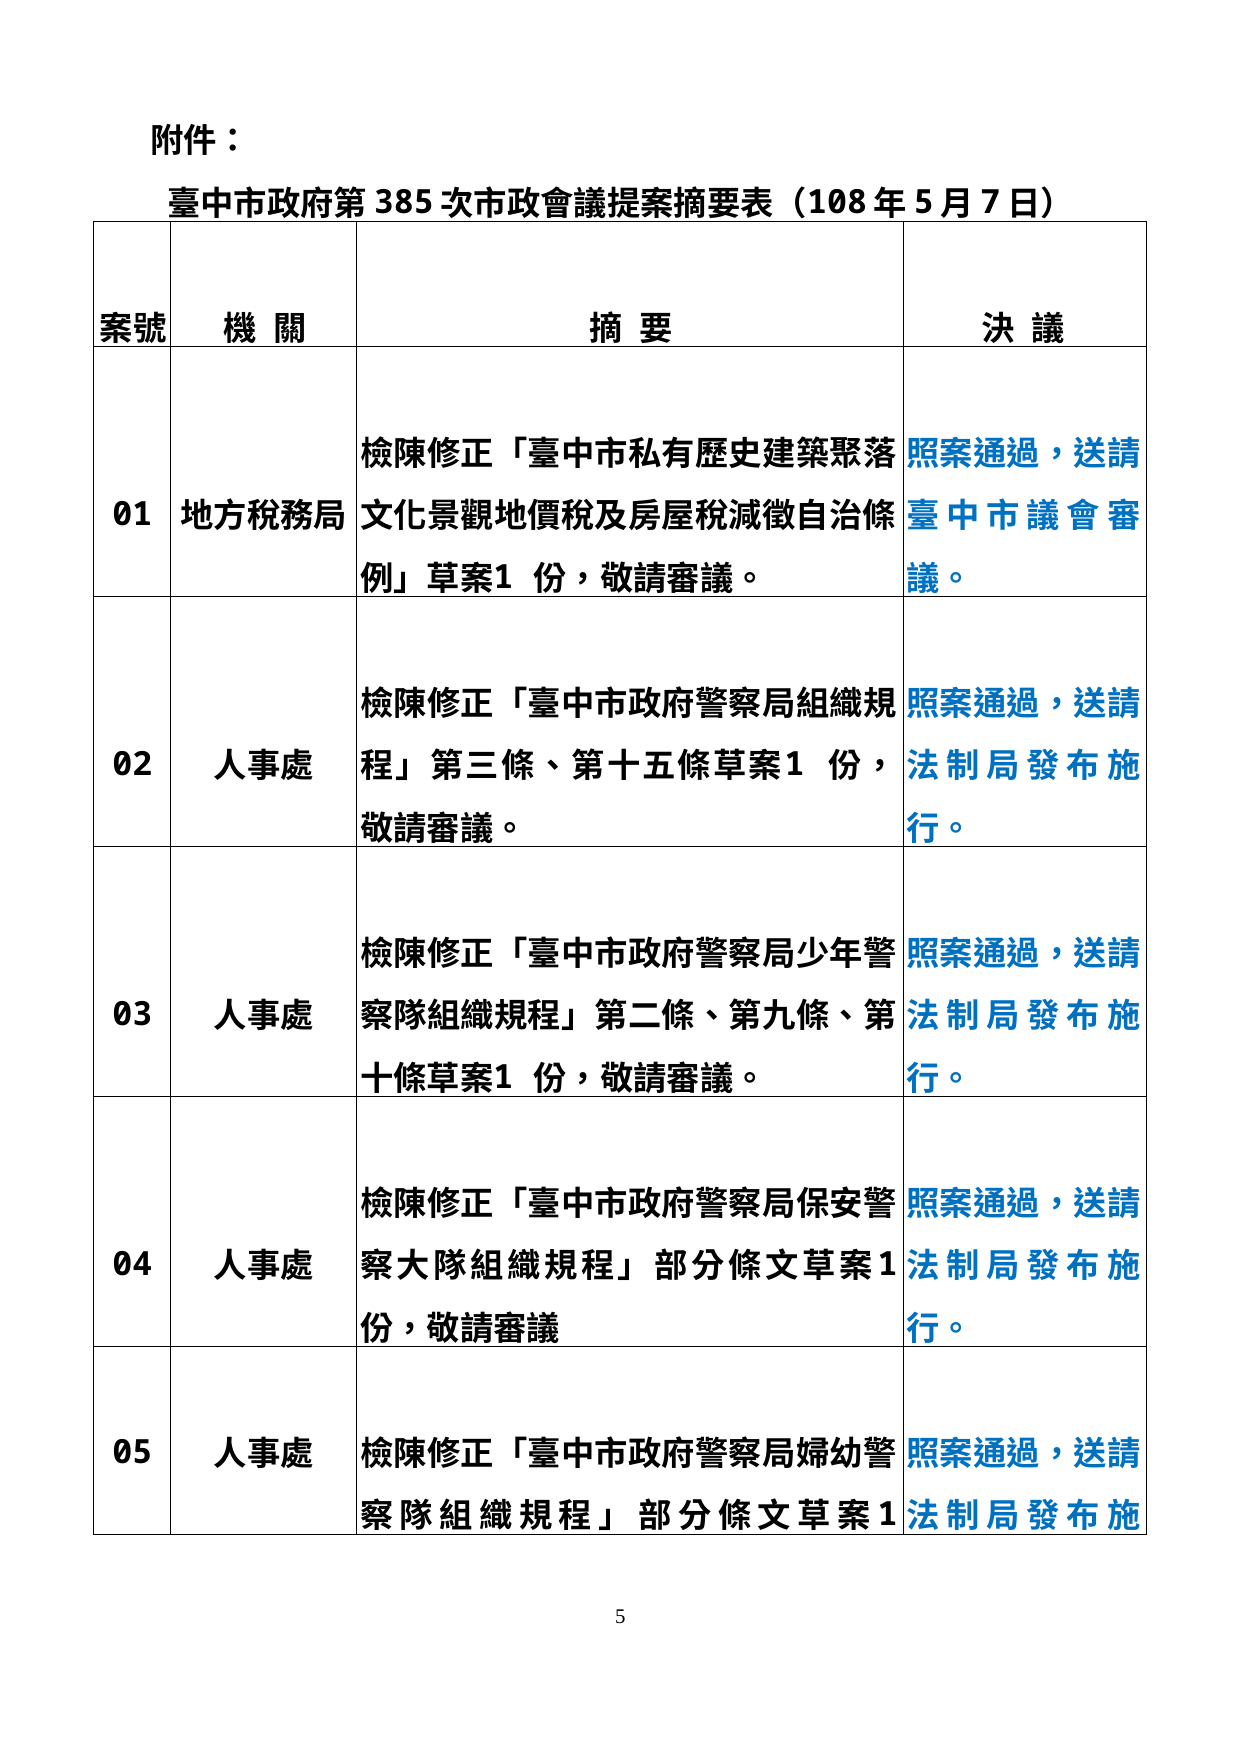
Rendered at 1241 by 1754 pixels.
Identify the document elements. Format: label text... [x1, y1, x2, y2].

table_header 摘 要 [357, 222, 903, 346]
table_header 機 關 [171, 222, 356, 346]
text 附件： [150, 96, 1090, 159]
table_cell 照案通過，送請法制局發布施行。 [904, 597, 1146, 846]
table_cell 照案通過，送請法制局發布施行。 [904, 847, 1146, 1096]
text 臺中市政府第385次市政會議提案摘要表（108年5月7日） [150, 159, 1090, 221]
table_cell 檢陳修正「臺中市私有歷史建築聚落文化景觀地價稅及房屋稅減徵自治條例」草案1 份，敬請審議。 [357, 347, 903, 596]
table_header 決 議 [904, 222, 1146, 346]
table_cell 01 [94, 347, 170, 596]
table_cell 02 [94, 597, 170, 846]
table_cell 03 [94, 847, 170, 1096]
table_cell 地方稅務局 [171, 347, 356, 596]
table_cell 檢陳修正「臺中市政府警察局婦幼警察隊組織規程」部分條文草案1 [357, 1347, 903, 1534]
table_cell 人事處 [171, 597, 356, 846]
table_cell 照案通過，送請法制局發布施 [904, 1347, 1146, 1534]
table_cell 人事處 [171, 1347, 356, 1534]
table_cell 照案通過，送請法制局發布施行。 [904, 1097, 1146, 1346]
table_cell 檢陳修正「臺中市政府警察局組織規程」第三條、第十五條草案1 份，敬請審議。 [357, 597, 903, 846]
table_cell 05 [94, 1347, 170, 1534]
table_header 案號 [94, 222, 170, 346]
table_cell 人事處 [171, 847, 356, 1096]
table_cell 照案通過，送請臺中市議會審議。 [904, 347, 1146, 596]
table_cell 檢陳修正「臺中市政府警察局少年警察隊組織規程」第二條、第九條、第十條草案1 份，敬請審議。 [357, 847, 903, 1096]
table_cell 04 [94, 1097, 170, 1346]
table_cell 人事處 [171, 1097, 356, 1346]
table_cell 檢陳修正「臺中市政府警察局保安警察大隊組織規程」部分條文草案1 份，敬請審議 [357, 1097, 903, 1346]
